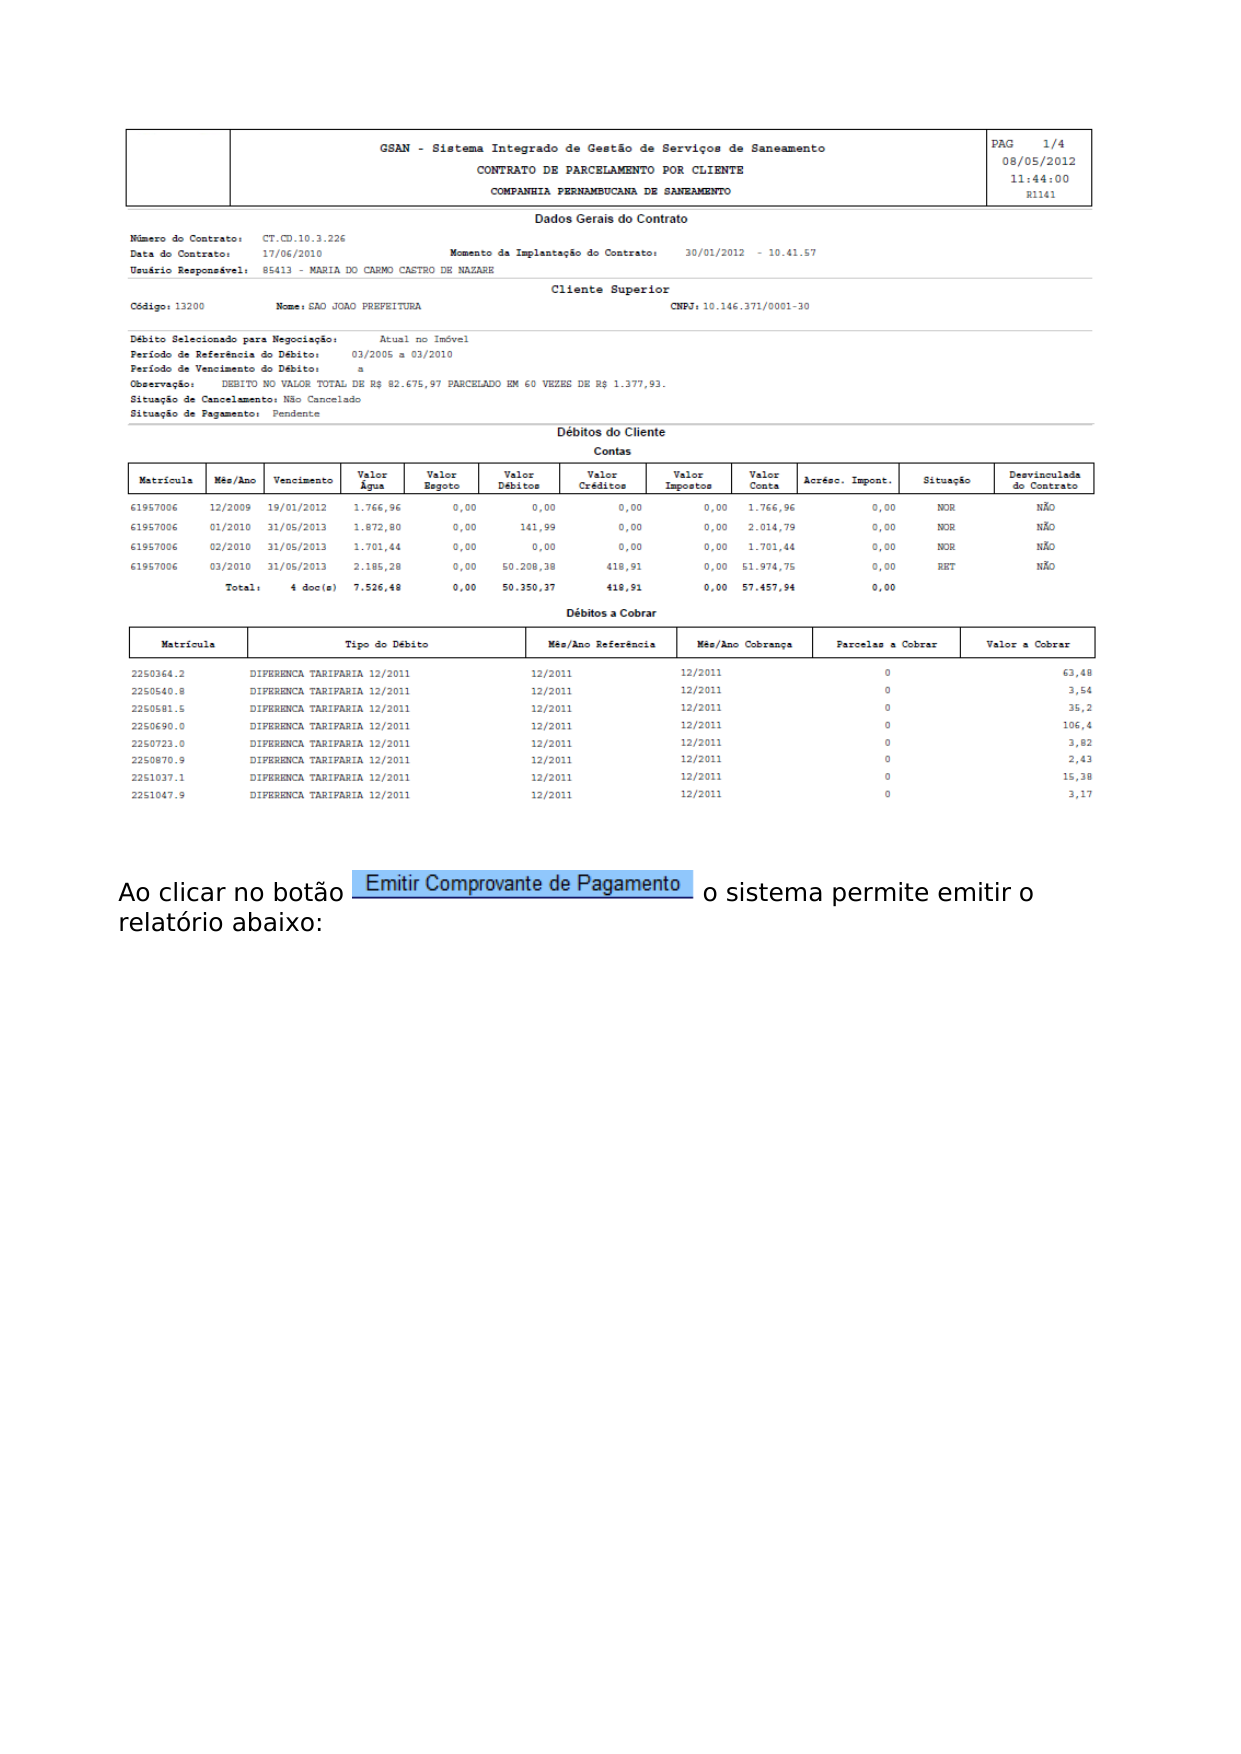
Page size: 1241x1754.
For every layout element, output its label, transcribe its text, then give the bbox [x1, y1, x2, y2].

picture [352, 870, 695, 902]
picture [118, 118, 1123, 829]
text Ao clicar no botão o sistema permite emitir o relatório abaixo: [118, 871, 1122, 937]
